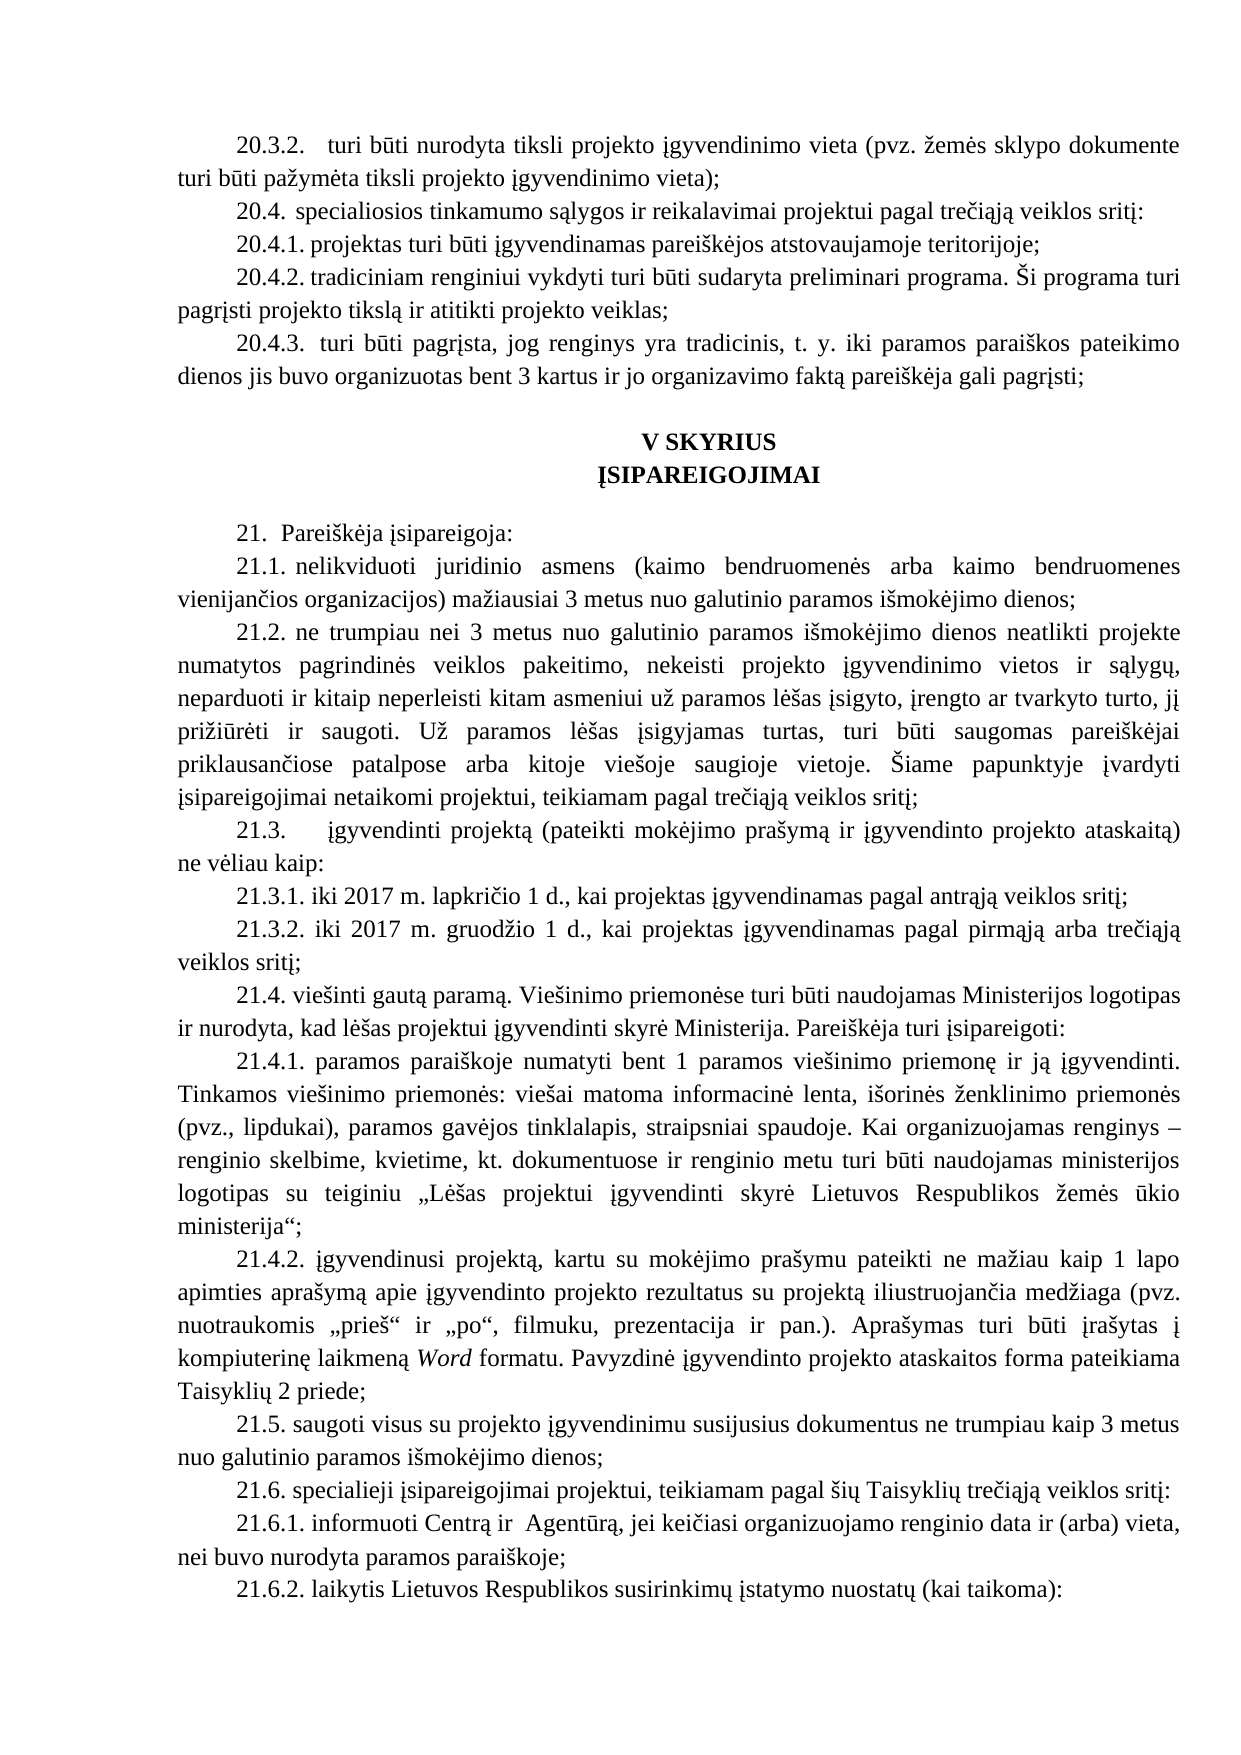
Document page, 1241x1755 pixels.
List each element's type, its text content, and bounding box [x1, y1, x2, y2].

text 21.3. įgyvendinti projektą (pateikti mokėjimo prašymą ir įgyvendinto projekto ataskaitą) ne vėliau kaip: [177, 815, 1181, 877]
text 21. Pareiškėja įsipareigoja: [177, 518, 1181, 547]
text 21.3.2. iki 2017 m. gruodžio 1 d., kai projektas įgyvendinamas pagal pirmąją arba trečiąją veiklos sritį; [177, 914, 1181, 976]
text 21.4.1. paramos paraiškoje numatyti bent 1 paramos viešinimo priemonę ir ją įgyvendinti. Tinkamos viešinimo priemonės: viešai matoma informacinė lenta, išorinės ženklinimo priemonės (pvz., lipdukai), paramos gavėjos tinklalapis, straipsniai spaudoje. Kai organizuojamas renginys – renginio skelbime, kvietime, kt. dokumentuose ir renginio metu turi būti naudojamas ministerijos logotipas su teiginiu „Lėšas projektui įgyvendinti skyrė Lietuvos Respublikos žemės ūkio ministerija“; [177, 1046, 1181, 1240]
text 21.6. specialieji įsipareigojimai projektui, teikiamam pagal šių Taisyklių trečiąją veiklos sritį: [177, 1476, 1181, 1504]
text 20.4.3. turi būti pagrįsta, jog renginys yra tradicinis, t. y. iki paramos paraiškos pateikimo dienos jis buvo organizuotas bent 3 kartus ir jo organizavimo faktą pareiškėja gali pagrįsti; [177, 328, 1181, 390]
text 21.1. nelikviduoti juridinio asmens (kaimo bendruomenės arba kaimo bendruomenes vienijančios organizacijos) mažiausiai 3 metus nuo galutinio paramos išmokėjimo dienos; [177, 551, 1181, 613]
text 21.6.2. laikytis Lietuvos Respublikos susirinkimų įstatymo nuostatų (kai taikoma): [177, 1574, 1181, 1603]
text 21.2. ne trumpiau nei 3 metus nuo galutinio paramos išmokėjimo dienos neatlikti projekte numatytos pagrindinės veiklos pakeitimo, nekeisti projekto įgyvendinimo vietos ir sąlygų, neparduoti ir kitaip neperleisti kitam asmeniui už paramos lėšas įsigyto, įrengto ar tvarkyto turto, jį prižiūrėti ir saugoti. Už paramos lėšas įsigyjamas turtas, turi būti saugomas pareiškėjai priklausančiose patalpose arba kitoje viešoje saugioje vietoje. Šiame papunktyje įvardyti įsipareigojimai netaikomi projektui, teikiamam pagal trečiąją veiklos sritį; [177, 617, 1181, 811]
text 21.3.1. iki 2017 m. lapkričio 1 d., kai projektas įgyvendinamas pagal antrąją veiklos sritį; [177, 881, 1181, 910]
text 20.4. specialiosios tinkamumo sąlygos ir reikalavimai projektui pagal trečiąją veiklos sritį: [177, 196, 1181, 225]
text V SKYRIUS [177, 427, 1181, 456]
text 21.4.2. įgyvendinusi projektą, kartu su mokėjimo prašymu pateikti ne mažiau kaip 1 lapo apimties aprašymą apie įgyvendinto projekto rezultatus su projektą iliustruojančia medžiaga (pvz. nuotraukomis „prieš“ ir „po“, filmuku, prezentacija ir pan.). Aprašymas turi būti įrašytas į kompiuterinę laikmeną Word formatu. Pavyzdinė įgyvendinto projekto ataskaitos forma pateikiama Taisyklių 2 priede; [177, 1244, 1181, 1405]
text 20.4.2. tradiciniam renginiui vykdyti turi būti sudaryta preliminari programa. Ši programa turi pagrįsti projekto tikslą ir atitikti projekto veiklas; [177, 262, 1181, 324]
text 21.4. viešinti gautą paramą. Viešinimo priemonėse turi būti naudojamas Ministerijos logotipas ir nurodyta, kad lėšas projektui įgyvendinti skyrė Ministerija. Pareiškėja turi įsipareigoti: [177, 980, 1181, 1042]
text 21.6.1. informuoti Centrą ir Agentūrą, jei keičiasi organizuojamo renginio data ir (arba) vieta, nei buvo nurodyta paramos paraiškoje; [177, 1508, 1181, 1570]
text 20.4.1. projektas turi būti įgyvendinamas pareiškėjos atstovaujamoje teritorijoje; [177, 229, 1181, 258]
text 21.5. saugoti visus su projekto įgyvendinimu susijusius dokumentus ne trumpiau kaip 3 metus nuo galutinio paramos išmokėjimo dienos; [177, 1409, 1181, 1471]
text ĮSIPAREIGOJIMAI [177, 460, 1181, 489]
text 20.3.2. turi būti nurodyta tiksli projekto įgyvendinimo vieta (pvz. žemės sklypo dokumente turi būti pažymėta tiksli projekto įgyvendinimo vieta); [177, 130, 1181, 192]
